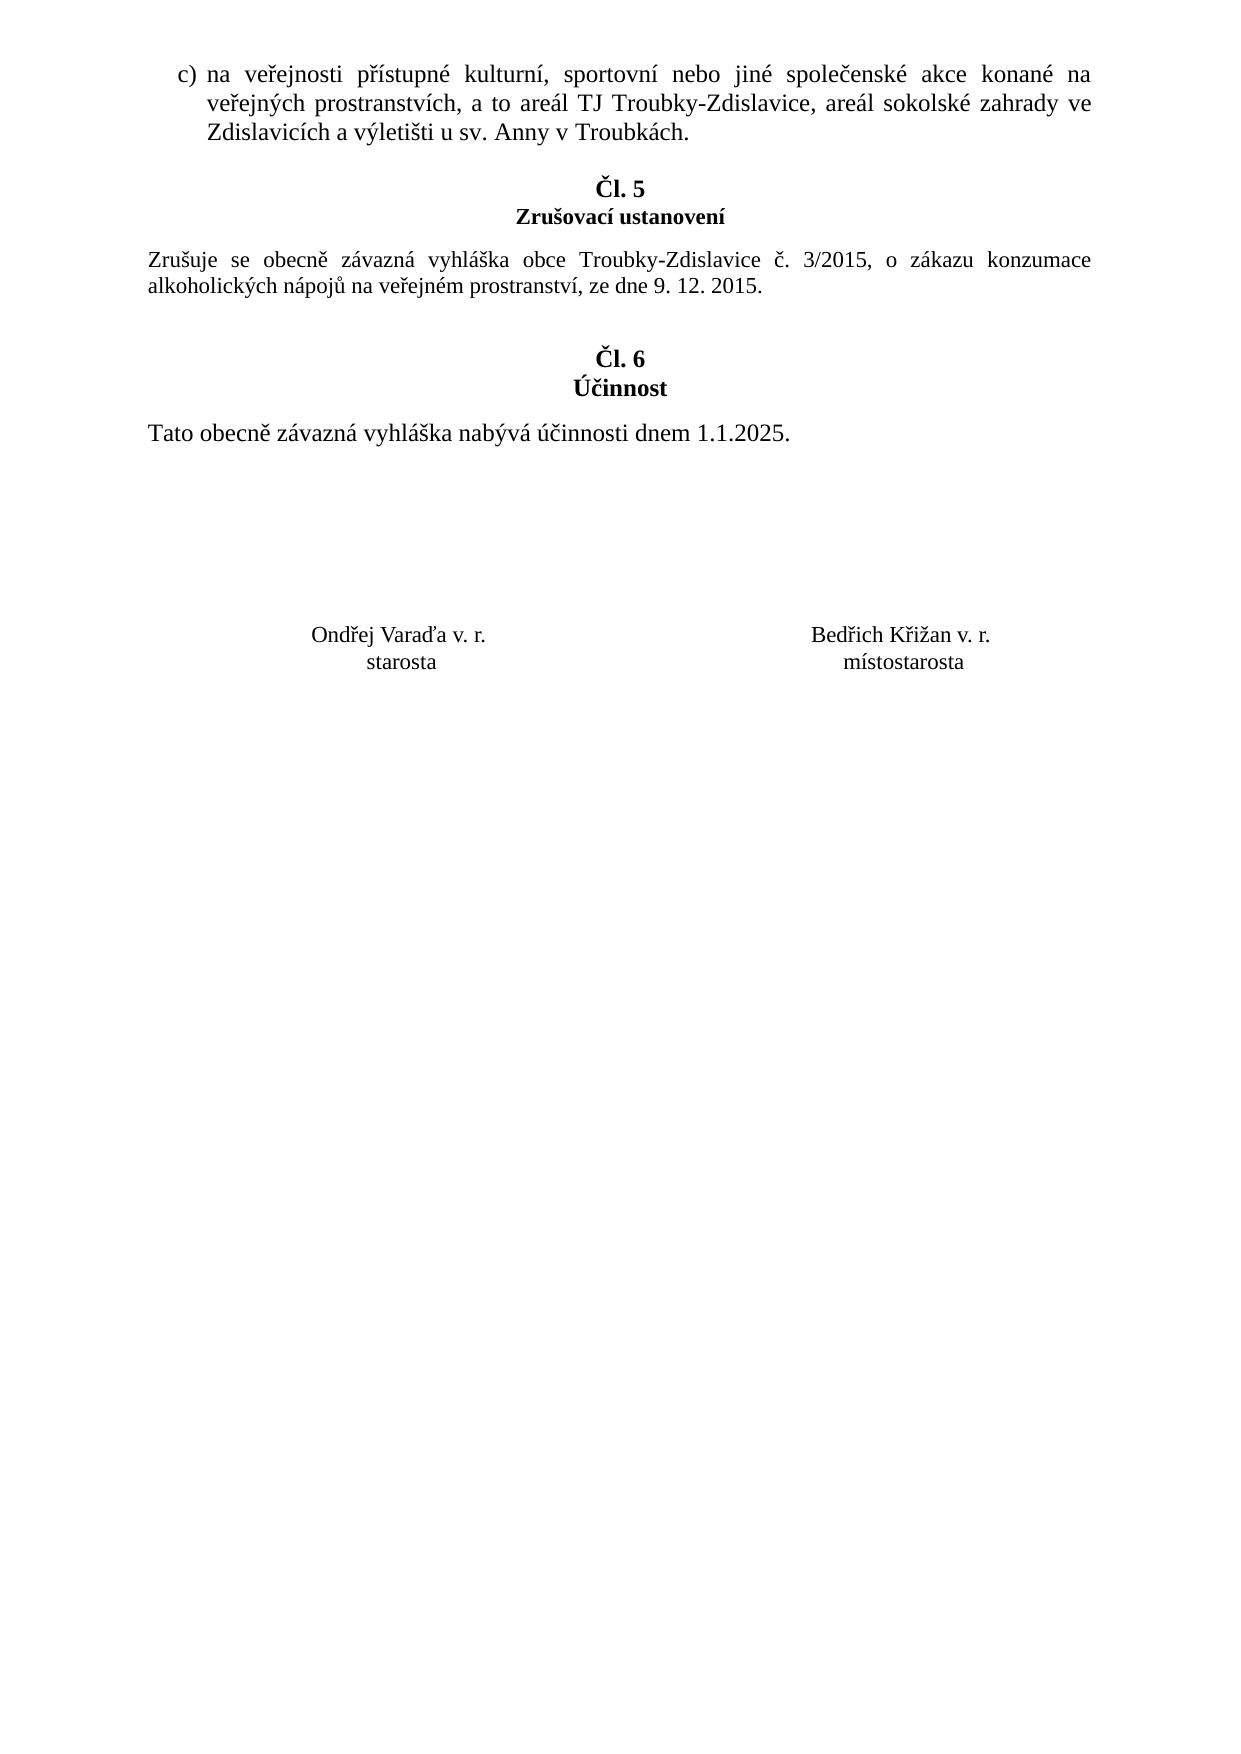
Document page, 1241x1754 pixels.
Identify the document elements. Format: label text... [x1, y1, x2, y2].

list na veřejnosti přístupné kulturní, sportovní nebo jiné společenské akce konané na veřejných prostranstvích, a to areál TJ Troubky-Zdislavice, areál sokolské zahrady ve Zdislavicích a výletišti u sv. Anny v Troubkách. [177, 59, 1093, 145]
text Zrušuje se obecně závazná vyhláška obce Troubky-Zdislavice č. 3/2015, o zákazu konzumace alkoholických nápojů na veřejném prostranství, ze dne 9. 12. 2015. [148, 246, 1093, 298]
text Čl. 5 [148, 174, 1093, 203]
text Tato obecně závazná vyhláška nabývá účinnosti dnem 1.1.2025. [148, 418, 1093, 447]
text Zrušovací ustanovení [148, 203, 1093, 229]
text Čl. 6 [148, 344, 1093, 373]
table_header Bedřich Křižan v. r. místostarosta [650, 562, 1152, 680]
table_header Ondřej Varaďa v. r. starosta [148, 562, 650, 680]
text Účinnost [148, 373, 1093, 401]
